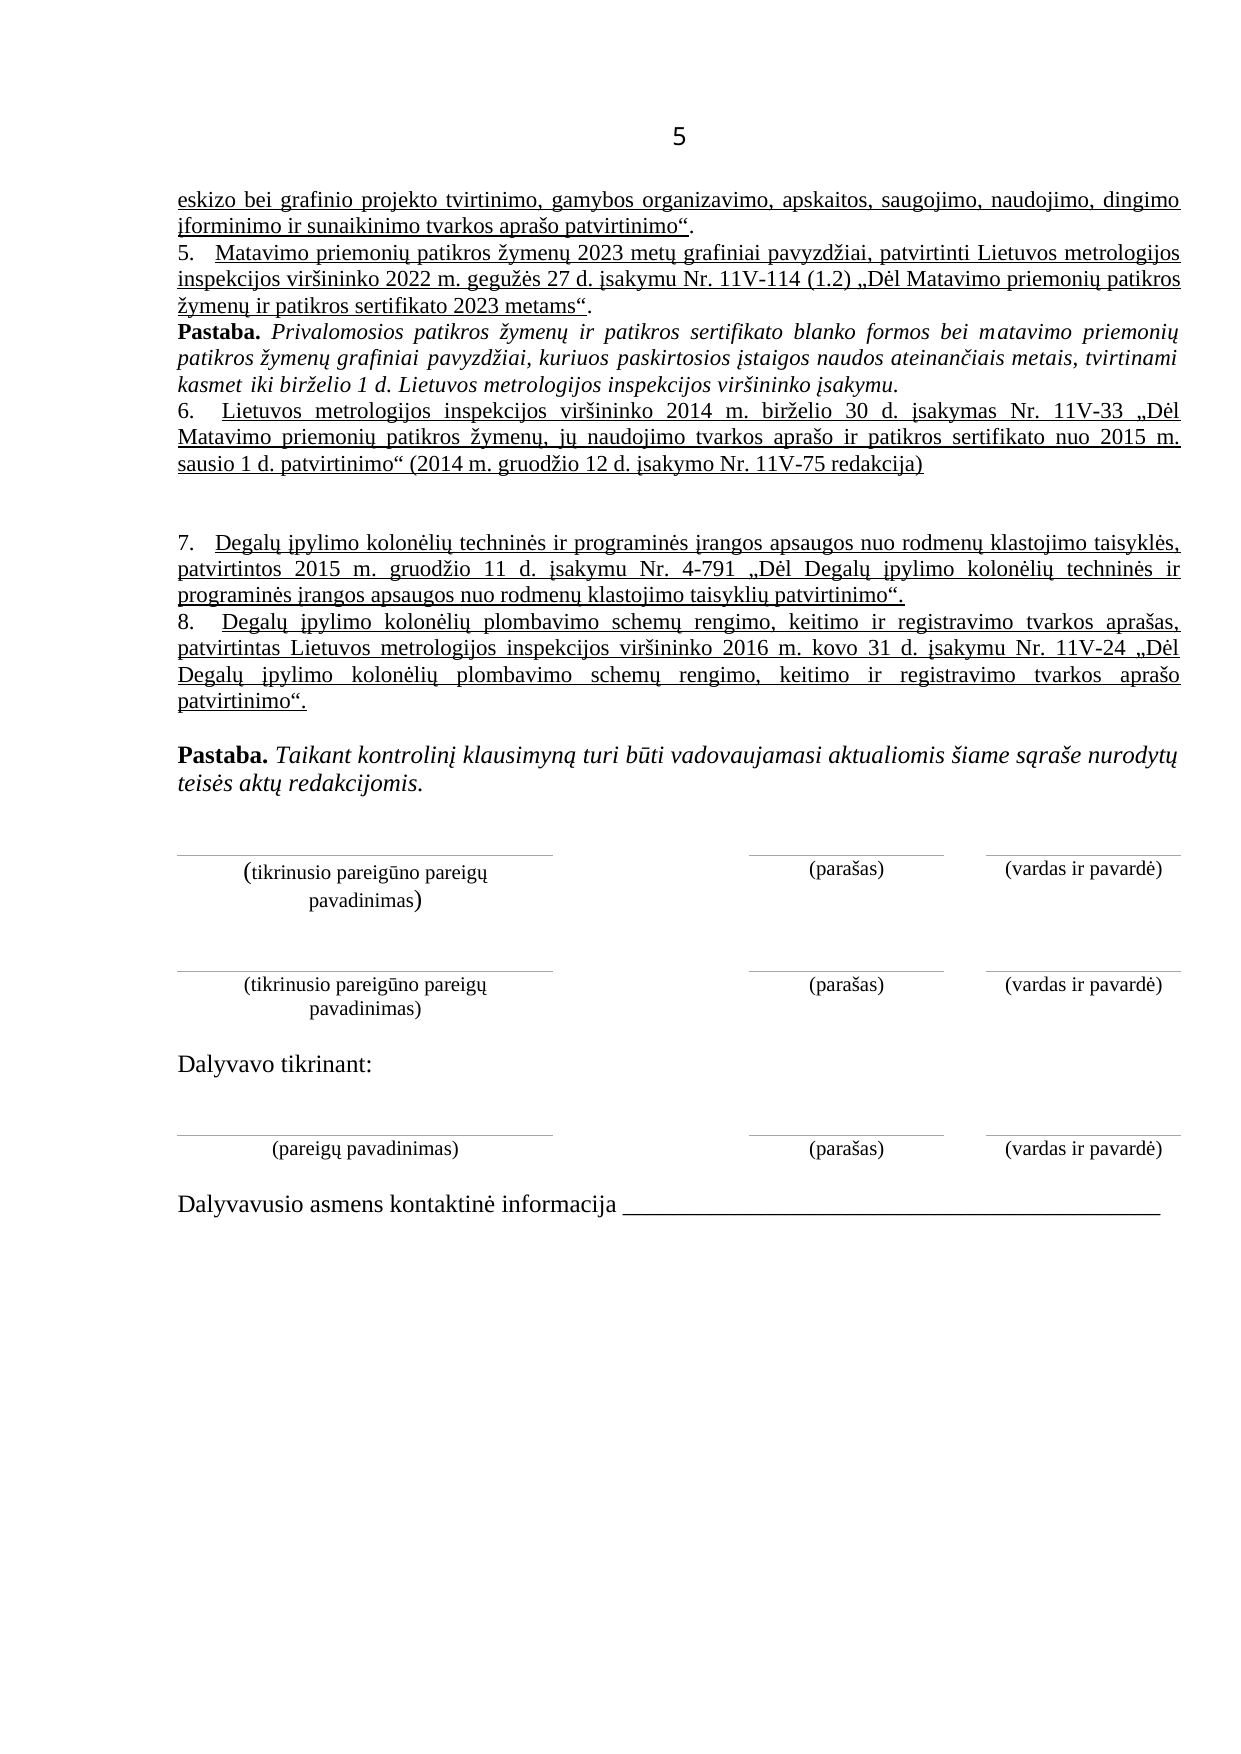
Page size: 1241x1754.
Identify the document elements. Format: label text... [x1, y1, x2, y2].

text 6. Lietuvos metrologijos inspekcijos viršininko 2014 m. birželio 30 d. įsakymas Nr. 11V-33 „Dėl Matavimo priemonių patikros žymenų, jų naudojimo tvarkos aprašo ir patikros sertifikato nuo 2015 m. [177, 397, 1181, 446]
table_cell (parašas) [749, 856, 944, 913]
table_header [944, 942, 986, 971]
table_cell (tikrinusio pareigūno pareigų pavadinimas) [177, 856, 553, 913]
table_cell [944, 971, 986, 1020]
table_cell [553, 1135, 749, 1160]
text 5. Matavimo priemonių patikros žymenų 2023 metų grafiniai pavyzdžiai, patvirtinti Lietuvos metrologijos inspekcijos viršininko 2022 m. gegužės 27 d. įsakymu Nr. 11V-114 (1.2) „Dėl Matavimo priemonių patikros [177, 239, 1181, 288]
table_cell (parašas) [749, 1136, 944, 1160]
table_header [177, 942, 553, 971]
text žymenų ir patikros sertifikato 2023 metams“. [177, 289, 1181, 318]
table_header [986, 942, 1181, 971]
table_cell (parašas) [749, 972, 944, 1020]
table_cell (pareigų pavadinimas) [177, 1136, 553, 1160]
text įforminimo ir sunaikinimo tvarkos aprašo patvirtinimo“. [177, 210, 1181, 239]
table_header [986, 1106, 1181, 1135]
table_header [749, 1106, 944, 1135]
table_header [749, 942, 944, 971]
table_header [177, 1106, 553, 1135]
text Pastaba. Taikant kontrolinį klausimyną turi būti vadovaujamasi aktualiomis šiame sąraše nurodytų teisės aktų redakcijomis. [177, 740, 1181, 797]
table_header [553, 1106, 749, 1135]
text Dalyvavusio asmens kontaktinė informacija ___________________________________________ [177, 1189, 1181, 1217]
table_header [986, 826, 1181, 855]
table_header [553, 942, 749, 971]
text programinės įrangos apsaugos nuo rodmenų klastojimo taisyklių patvirtinimo“. [177, 579, 1181, 608]
table_cell (vardas ir pavardė) [986, 1136, 1181, 1160]
table_header [944, 826, 986, 855]
text Pastaba. Privalomosios patikros žymenų ir patikros sertifikato blanko formos bei matavimo priemonių patikros žymenų grafiniai pavyzdžiai, kuriuos paskirtosios įstaigos naudos ateinančiais metais, tvirtinami kasmet iki birželio 1 d. Lietuvos metrologijos inspekcijos viršininko įsakymu. [177, 318, 1181, 397]
table_cell [553, 971, 749, 1020]
table_cell (vardas ir pavardė) [986, 972, 1181, 1020]
table_header [749, 826, 944, 855]
table_cell [944, 1135, 986, 1160]
table_cell (tikrinusio pareigūno pareigų pavadinimas) [177, 972, 553, 1020]
table_cell [553, 855, 749, 913]
table_cell [944, 855, 986, 913]
table_cell (vardas ir pavardė) [986, 856, 1181, 913]
table_header [177, 826, 553, 855]
text 7. Degalų įpylimo kolonėlių techninės ir programinės įrangos apsaugos nuo rodmenų klastojimo taisyklės, patvirtintos 2015 m. gruodžio 11 d. įsakymu Nr. 4-791 „Dėl Degalų įpylimo kolonėlių techninės ir [177, 529, 1181, 578]
table_header [944, 1106, 986, 1135]
text patvirtinimo“. [177, 685, 1181, 713]
text sausio 1 d. patvirtinimo“ (2014 m. gruodžio 12 d. įsakymo Nr. 11V-75 redakcija) [177, 447, 1181, 476]
text eskizo bei grafinio projekto tvirtinimo, gamybos organizavimo, apskaitos, saugojimo, naudojimo, dingimo [177, 186, 1181, 209]
table_header [553, 826, 749, 855]
text 8. Degalų įpylimo kolonėlių plombavimo schemų rengimo, keitimo ir registravimo tvarkos aprašas, patvirtintas Lietuvos metrologijos inspekcijos viršininko 2016 m. kovo 31 d. įsakymu Nr. 11V-24 „Dėl Degalų įpylimo kolonėlių plombavimo schemų rengimo, keitimo ir registravimo tvarkos aprašo [177, 608, 1181, 684]
text Dalyvavo tikrinant: [177, 1049, 1181, 1077]
